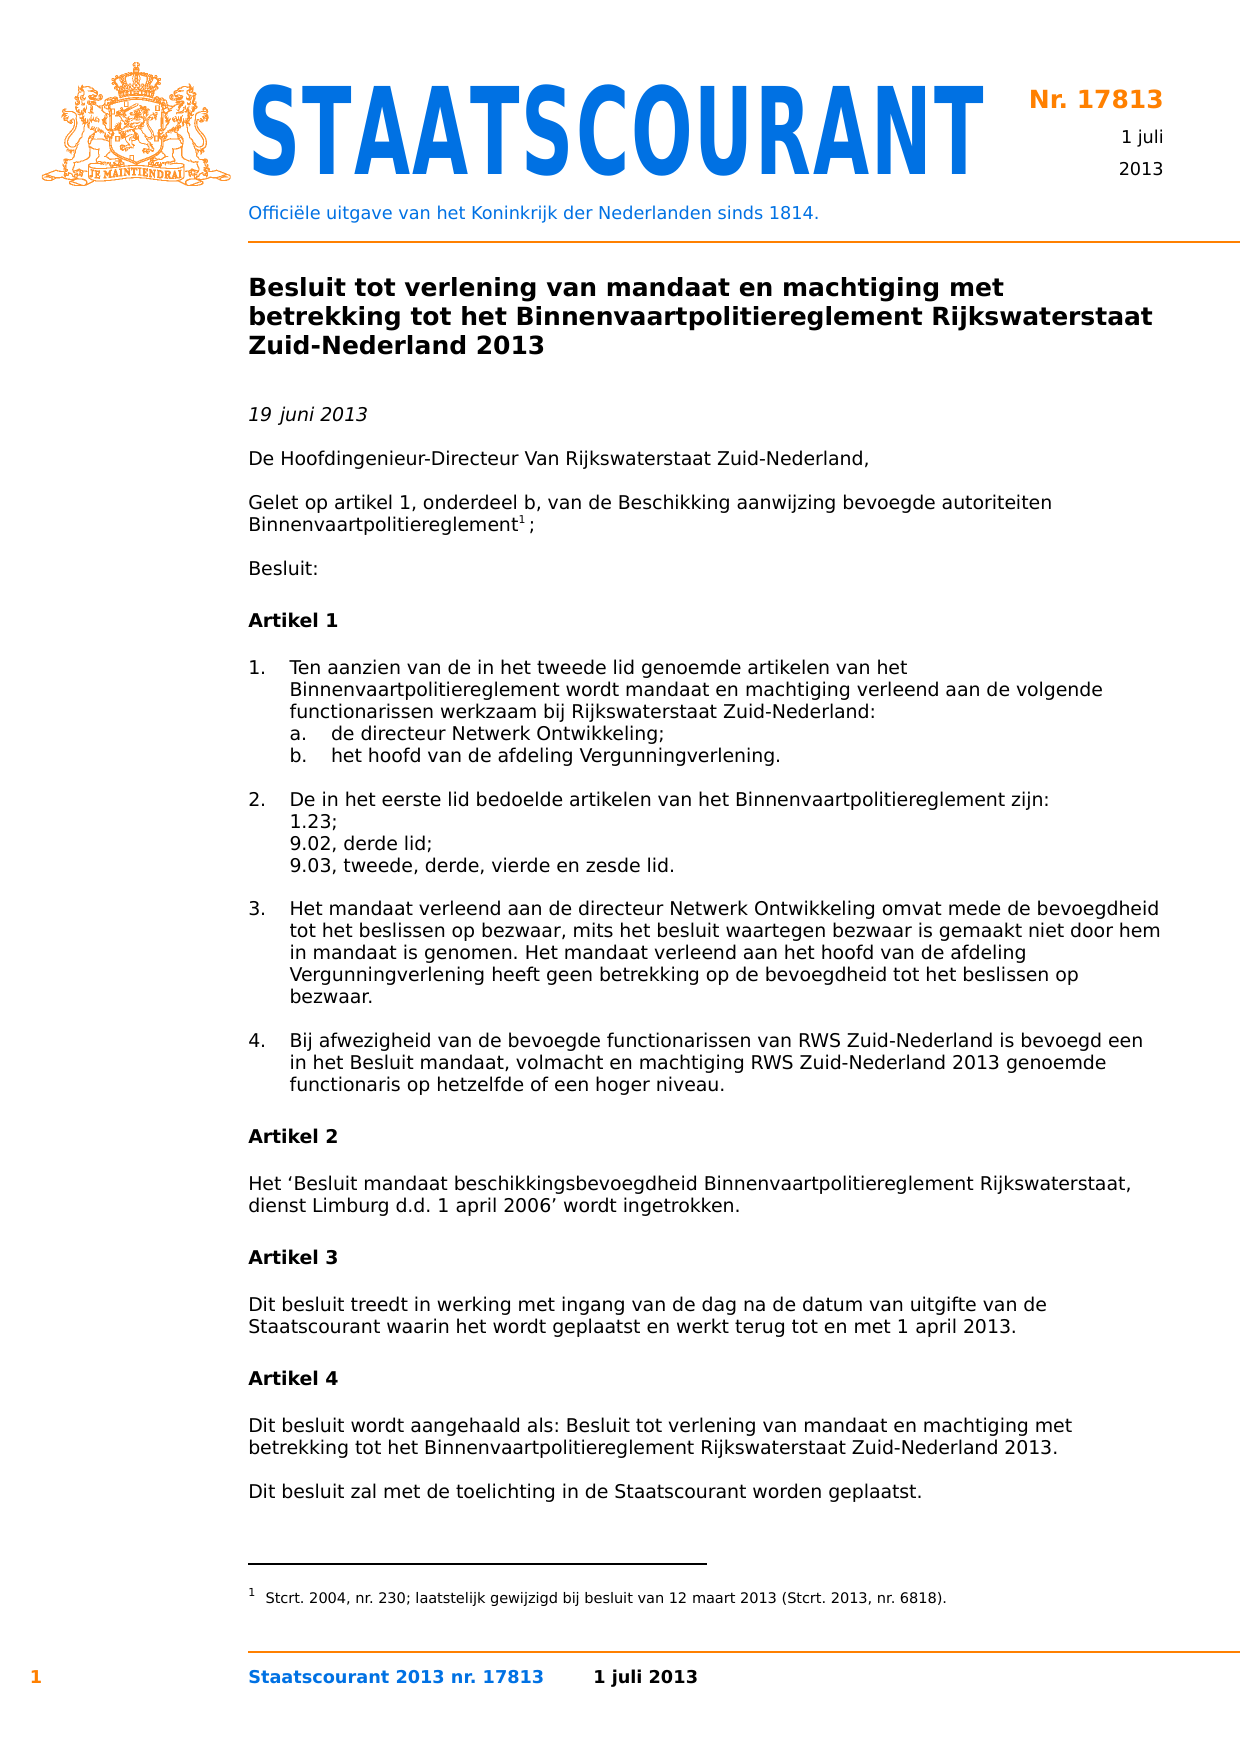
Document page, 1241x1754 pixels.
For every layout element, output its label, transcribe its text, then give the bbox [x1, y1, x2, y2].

subtitle Artikel 4 [248, 1368, 1163, 1390]
table_header Nr. 17813 [998, 62, 1240, 121]
text 3. Het mandaat verleend aan de directeur Netwerk Ontwikkeling omvat mede de bevoegdheid tot het beslissen op bezwaar, mits het besluit waartegen bezwaar is gemaakt niet door hem in mandaat is genomen. Het mandaat verleend aan het hoofd van de afdeling Vergunningverlening heeft geen betrekking op de bevoegdheid tot het beslissen op bezwaar. [248, 898, 1163, 1008]
subtitle Besluit tot verlening van mandaat en machtiging met betrekking tot het Binnenvaartpolitiereglement Rijkswaterstaat Zuid-Nederland 2013 [248, 273, 1163, 361]
table_cell Officiële uitgave van het Koninkrijk der Nederlanden sinds 1814. [248, 203, 1240, 241]
text 1.23; [289, 811, 1163, 832]
subtitle Artikel 3 [248, 1247, 1163, 1269]
subtitle Artikel 2 [248, 1126, 1163, 1148]
picture [41, 62, 231, 186]
text 9.02, derde lid; [289, 832, 1163, 854]
text 2. De in het eerste lid bedoelde artikelen van het Binnenvaartpolitiereglement zijn: [248, 788, 1163, 811]
text 1. Ten aanzien van de in het tweede lid genoemde artikelen van het Binnenvaartpolitiereglement wordt mandaat en machtiging verleend aan de volgende functionarissen werkzaam bij Rijkswaterstaat Zuid-Nederland: [248, 657, 1163, 723]
table_header STAATSCOURANT [248, 62, 998, 203]
text De Hoofdingenieur-Directeur Van Rijkswaterstaat Zuid-Nederland, [248, 448, 1163, 470]
text 9.03, tweede, derde, vierde en zesde lid. [289, 854, 1163, 876]
text Het ‘Besluit mandaat beschikkingsbevoegdheid Binnenvaartpolitiereglement Rijkswaterstaat, dienst Limburg d.d. 1 april 2006’ wordt ingetrokken. [248, 1173, 1163, 1217]
text Besluit: [248, 558, 1163, 580]
subtitle Artikel 1 [248, 610, 1163, 632]
text b. het hoofd van de afdeling Vergunningverlening. [289, 745, 1163, 767]
text a. de directeur Netwerk Ontwikkeling; [289, 723, 1163, 745]
text Stcrt. 2004, nr. 230; laatstelijk gewijzigd bij besluit van 12 maart 2013 (Stcrt. 2013, nr. 6818). [248, 1586, 1163, 1608]
table_cell 2013 [998, 153, 1240, 203]
text Dit besluit zal met de toelichting in de Staatscourant worden geplaatst. [248, 1481, 1163, 1503]
text Dit besluit treedt in werking met ingang van de dag na de datum van uitgifte van de Staatscourant waarin het wordt geplaatst en werkt terug tot en met 1 april 2013. [248, 1294, 1163, 1338]
text Dit besluit wordt aangehaald als: Besluit tot verlening van mandaat en machtiging met betrekking tot het Binnenvaartpolitiereglement Rijkswaterstaat Zuid-Nederland 2013. [248, 1415, 1163, 1459]
text Gelet op artikel 1, onderdeel b, van de Beschikking aanwijzing bevoegde autoriteiten Binnenvaartpolitiereglement; [248, 492, 1163, 536]
table_cell 1 juli [998, 121, 1240, 153]
text 19 juni 2013 [248, 404, 1163, 426]
text 4. Bij afwezigheid van de bevoegde functionarissen van RWS Zuid-Nederland is bevoegd een in het Besluit mandaat, volmacht en machtiging RWS Zuid-Nederland 2013 genoemde functionaris op hetzelfde of een hoger niveau. [248, 1030, 1163, 1096]
table_header [25, 62, 248, 241]
